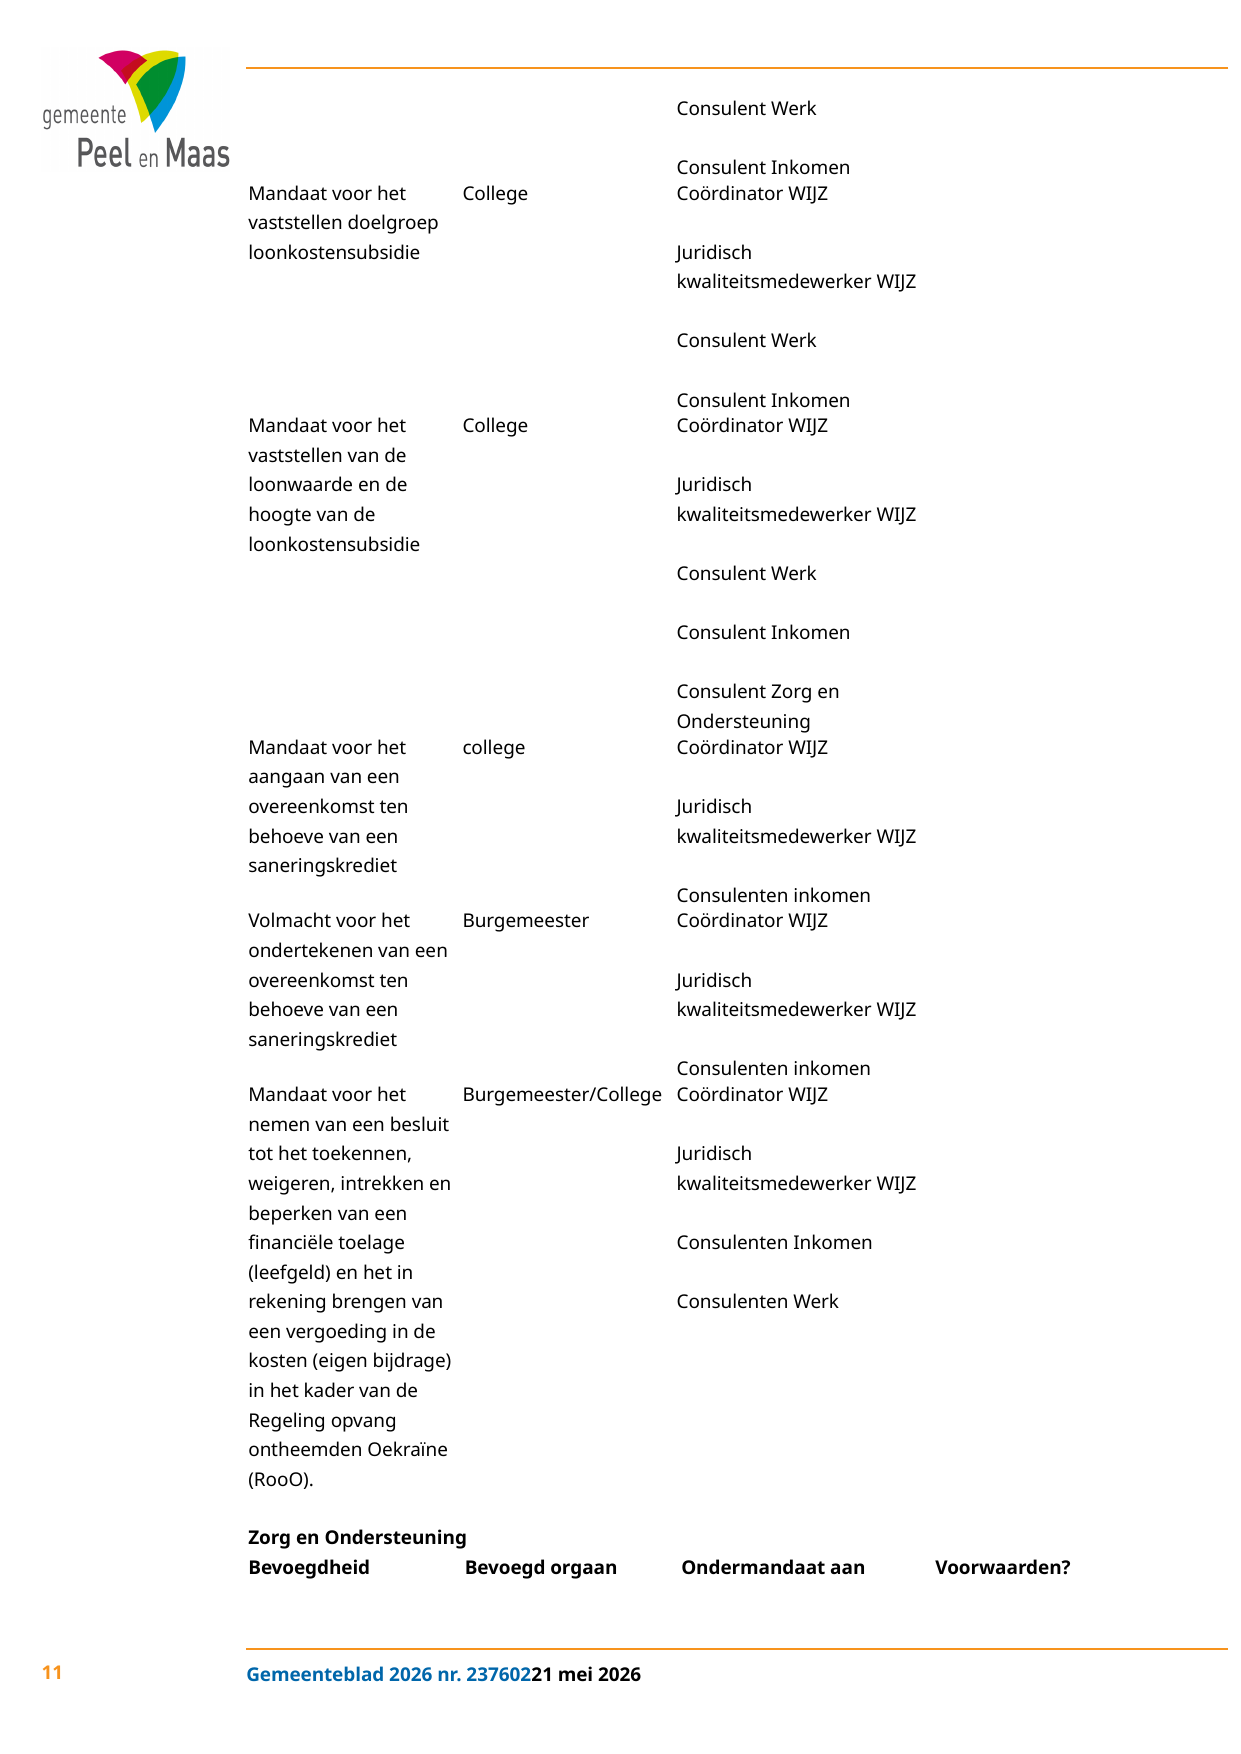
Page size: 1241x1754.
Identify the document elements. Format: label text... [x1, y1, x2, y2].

table_cell [937, 1081, 1152, 1492]
table_cell College [462, 180, 676, 412]
table_cell College [462, 413, 676, 734]
table_cell Mandaat voor het vaststellen van de loonwaarde en de hoogte van de loonkostensubsidie [248, 413, 462, 734]
table_cell college [462, 734, 676, 908]
table_header Ondermandaat aan [681, 1554, 935, 1580]
table_cell Burgemeester/College [462, 1081, 676, 1492]
picture [41, 47, 231, 172]
table_cell [248, 95, 462, 180]
table_cell Mandaat voor het aangaan van een overeenkomst ten behoeve van een saneringskrediet [248, 734, 462, 908]
table_cell Coördinator WIJZ Juridisch kwaliteitsmedewerker WIJZ Consulent Werk Consulent Inkomen [676, 180, 937, 412]
table_cell [937, 908, 1152, 1081]
table_cell Burgemeester [462, 908, 676, 1081]
table_cell [937, 734, 1152, 908]
table_cell [462, 95, 676, 180]
table_cell [937, 413, 1152, 734]
table_header Voorwaarden? [935, 1554, 1152, 1580]
table_cell Coördinator WIJZ Juridisch kwaliteitsmedewerker WIJZ Consulent Werk Consulent Inkomen Consulent Zorg en Ondersteuning [676, 413, 937, 734]
table_cell Mandaat voor het nemen van een besluit tot het toekennen, weigeren, intrekken en beperken van een financiële toelage (leefgeld) en het in rekening brengen van een vergoeding in de kosten (eigen bijdrage) in het kader van de Regeling opvang ontheemden Oekraïne (RooO). [248, 1081, 462, 1492]
table_cell Mandaat voor het vaststellen doelgroep loonkostensubsidie [248, 180, 462, 412]
table_cell Coördinator WIJZ Juridisch kwaliteitsmedewerker WIJZ Consulenten inkomen [676, 734, 937, 908]
text Zorg en Ondersteuning [248, 1524, 1152, 1550]
table_cell Consulent Werk Consulent Inkomen [676, 95, 937, 180]
table_cell [937, 95, 1152, 180]
table_cell Volmacht voor het ondertekenen van een overeenkomst ten behoeve van een saneringskrediet [248, 908, 462, 1081]
table_header Bevoegd orgaan [465, 1554, 681, 1580]
table_cell [937, 180, 1152, 412]
table_cell Coördinator WIJZ Juridisch kwaliteitsmedewerker WIJZ Consulenten Inkomen Consulenten Werk [676, 1081, 937, 1492]
table_cell Coördinator WIJZ Juridisch kwaliteitsmedewerker WIJZ Consulenten inkomen [676, 908, 937, 1081]
table_header Bevoegdheid [248, 1554, 464, 1580]
